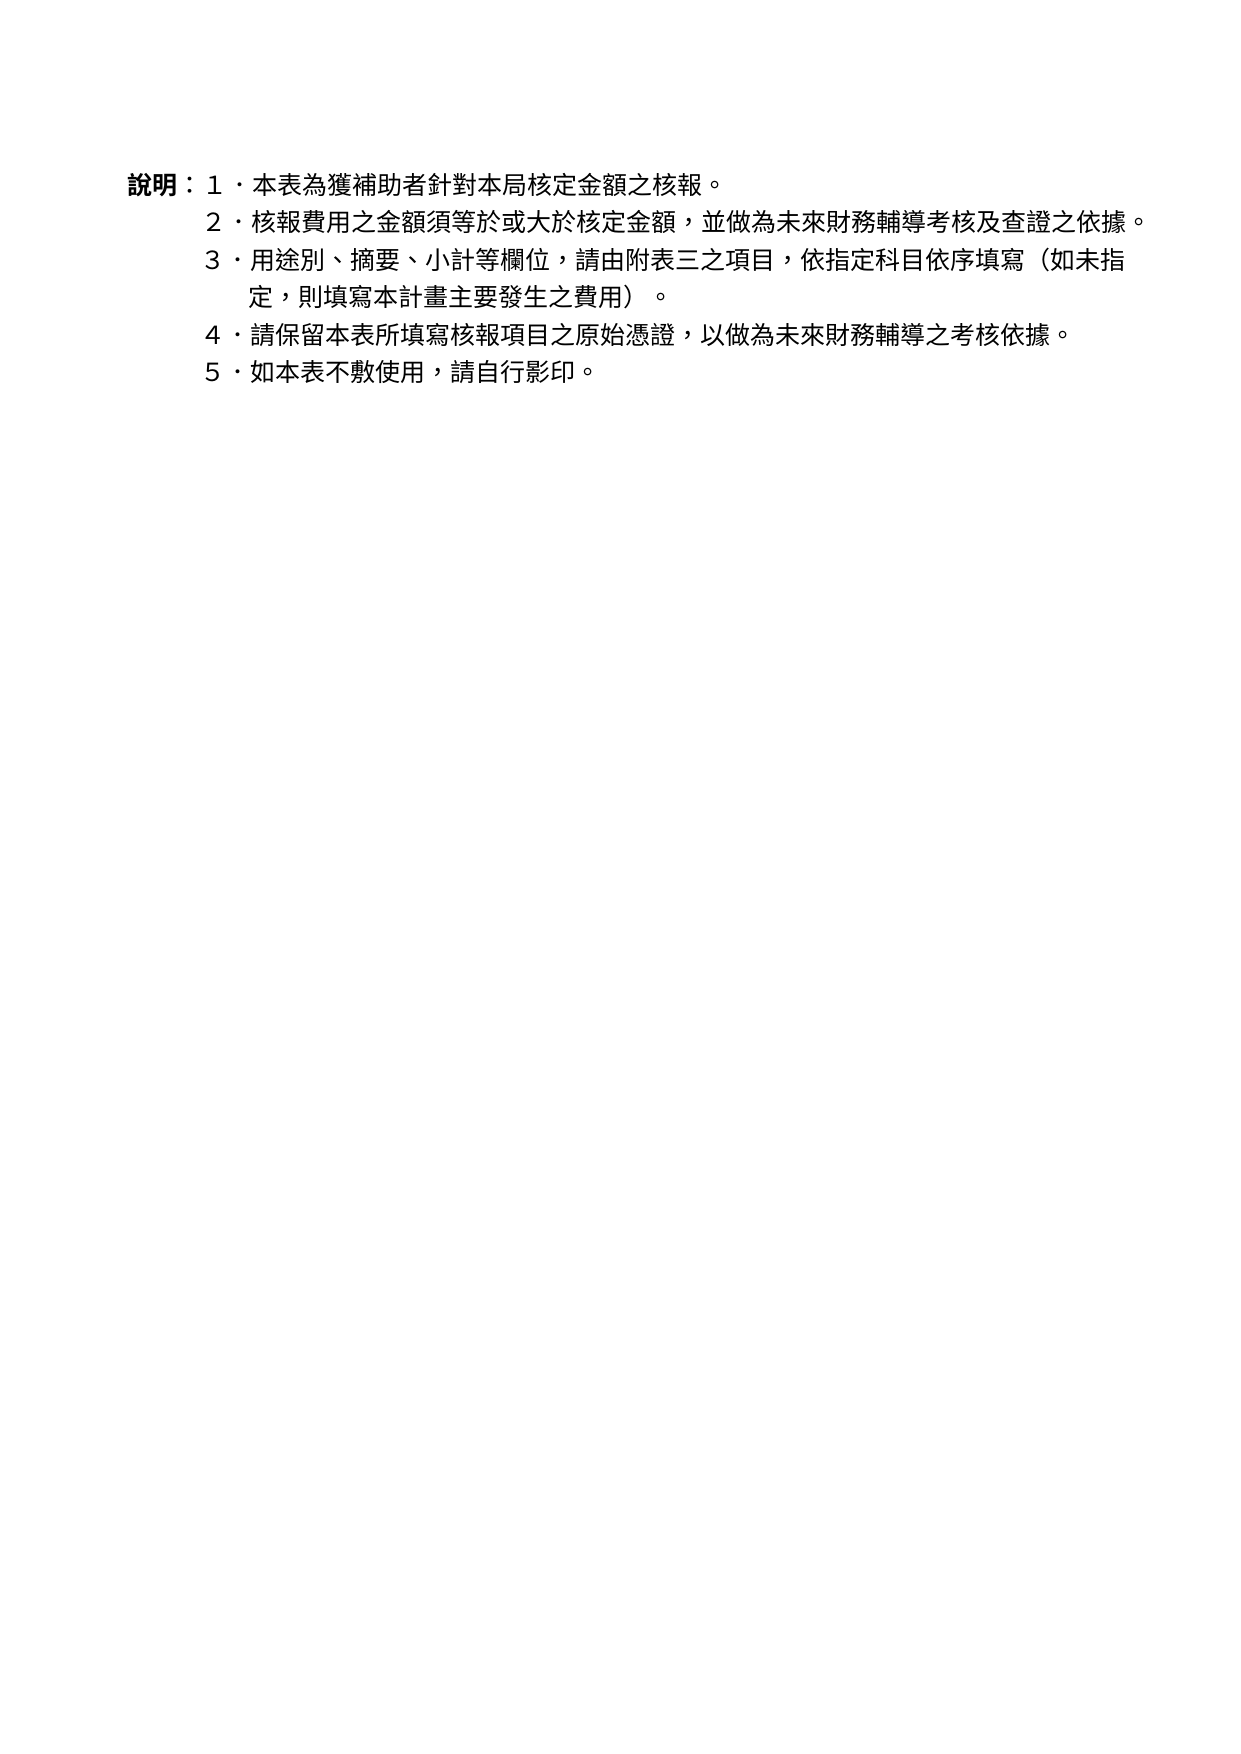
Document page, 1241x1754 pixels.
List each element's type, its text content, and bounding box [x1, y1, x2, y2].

text ２．核報費用之金額須等於或大於核定金額，並做為未來財務輔導考核及查證之依據。 [201, 202, 1128, 239]
text ３．用途別、摘要、小計等欄位，請由附表三之項目，依指定科目依序填寫（如未指定，則填寫本計畫主要發生之費用）。 [200, 239, 1128, 314]
text 說明：１．本表為獲補助者針對本局核定金額之核報。 [112, 164, 1128, 202]
text ４．請保留本表所填寫核報項目之原始憑證，以做為未來財務輔導之考核依據。 [200, 314, 1128, 352]
text ５．如本表不敷使用，請自行影印。 [200, 352, 1128, 389]
